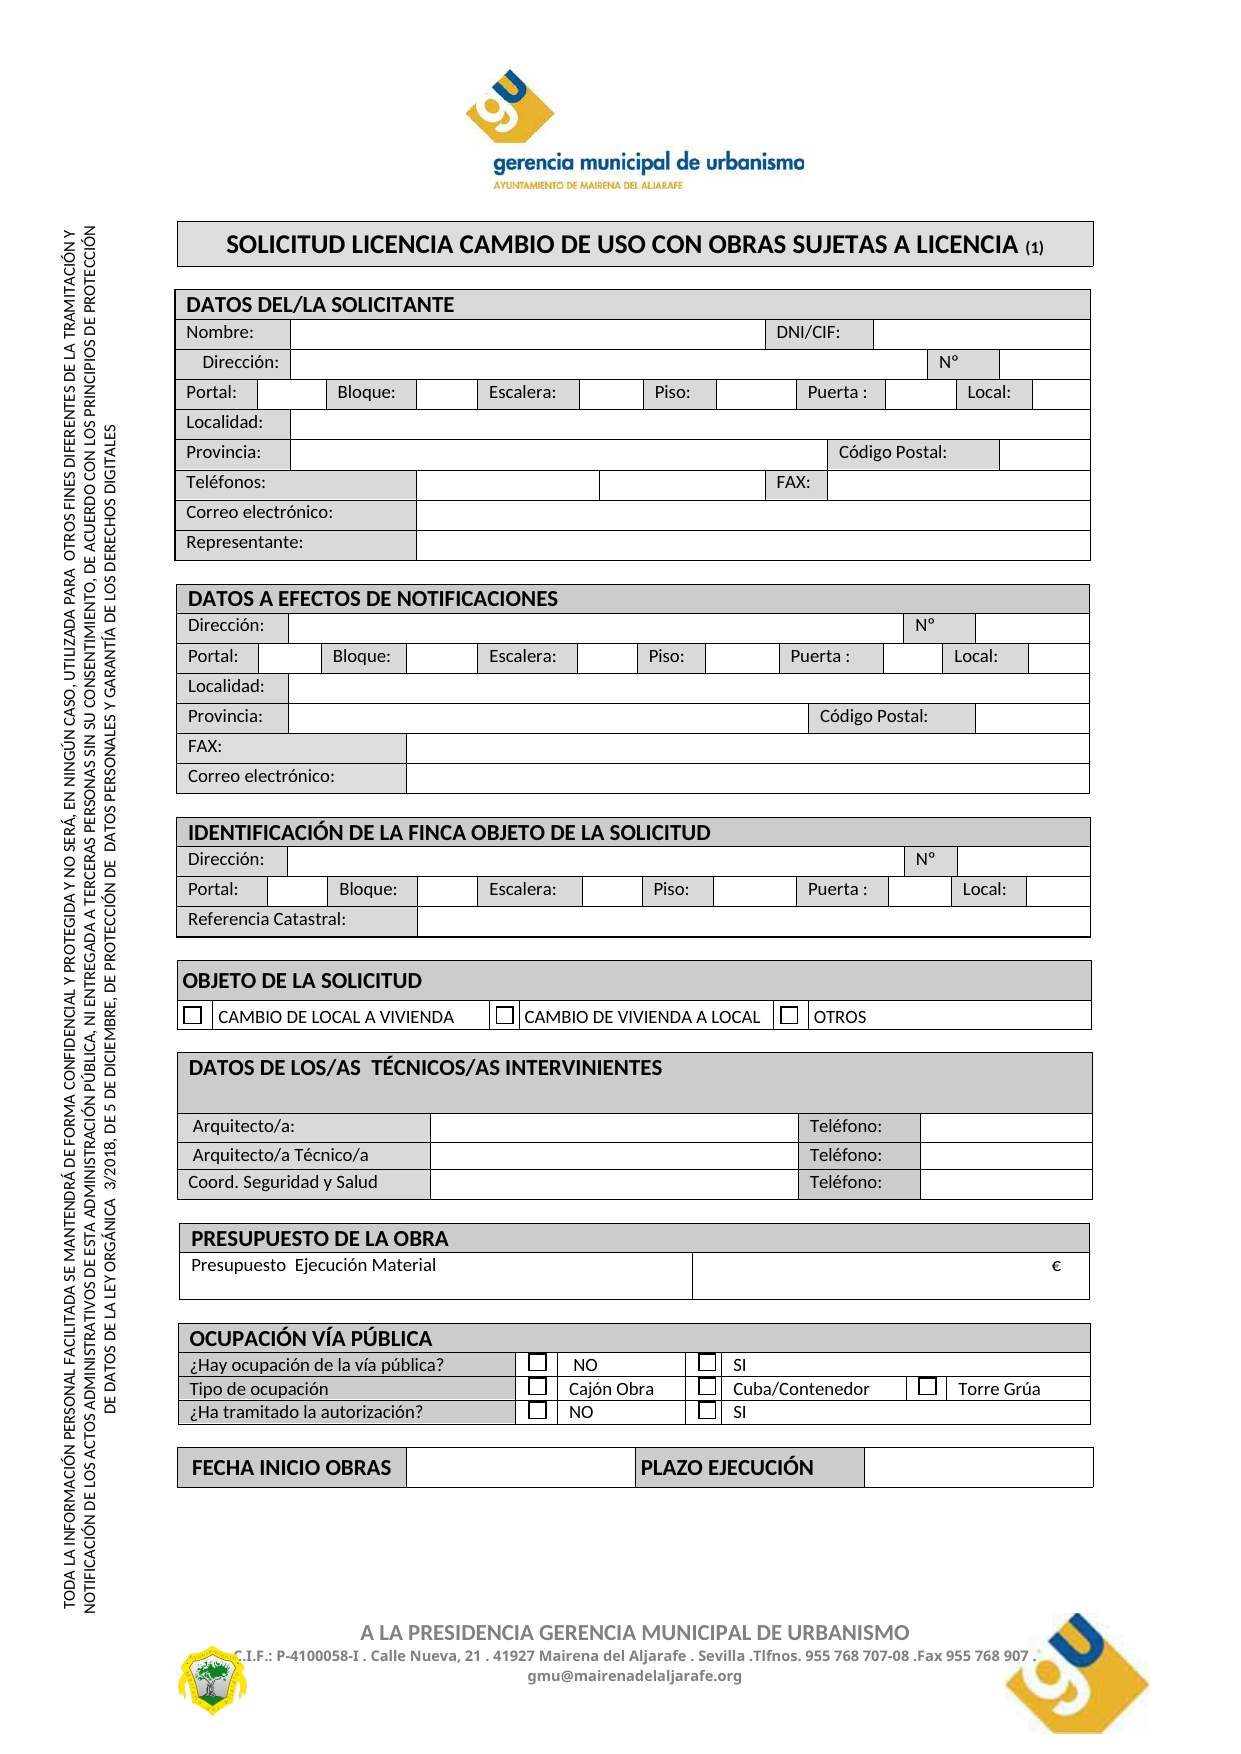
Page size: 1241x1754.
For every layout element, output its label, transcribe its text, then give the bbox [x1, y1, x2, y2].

table_cell Dirección: [177, 847, 287, 876]
table_cell [686, 1401, 721, 1423]
table_cell [417, 501, 1090, 530]
table_cell [1027, 877, 1090, 906]
table_cell [874, 320, 1090, 349]
table_cell [958, 847, 1090, 876]
table_header FECHA INICIO OBRAS [178, 1448, 406, 1487]
table_cell [289, 704, 808, 733]
table_cell [417, 471, 599, 499]
table_cell [1000, 440, 1090, 469]
table_cell [583, 877, 642, 906]
table_cell DNI/CIF: [766, 320, 873, 349]
table_cell [291, 320, 765, 349]
table_cell [291, 350, 927, 379]
table_cell Correo electrónico: [177, 764, 406, 793]
table_cell [686, 1377, 721, 1399]
table_header OBJETO DE LA SOLICITUD [178, 961, 1091, 1000]
table_cell [886, 380, 956, 409]
table_header DATOS DEL/LA SOLICITANTE [176, 290, 1090, 319]
table_cell Localidad: [177, 674, 288, 703]
table_cell Presupuesto Ejecución Material [180, 1253, 692, 1299]
table_cell Dirección: [176, 350, 290, 379]
table_cell [418, 877, 477, 906]
table_cell Nº [928, 350, 999, 379]
table_cell [289, 614, 903, 643]
table_cell [417, 380, 477, 409]
table_header PRESUPUESTO DE LA OBRA [180, 1224, 1089, 1252]
table_cell FAX: [766, 471, 827, 499]
table_cell FAX: [177, 734, 406, 763]
table_cell [490, 1001, 519, 1029]
table_cell Portal: [177, 644, 258, 673]
table_cell [580, 380, 643, 409]
table_cell [407, 734, 1089, 763]
table_cell Escalera: [478, 877, 582, 906]
table_cell [289, 674, 1089, 703]
table_cell Escalera: [478, 644, 577, 673]
picture [146, 1634, 274, 1747]
table_cell [921, 1143, 1092, 1169]
picture [465, 66, 805, 189]
table_cell NO [558, 1353, 685, 1376]
table_cell Cuba/Contenedor [722, 1377, 906, 1399]
table_cell Cajón Obra [558, 1377, 685, 1399]
table_cell [431, 1143, 798, 1169]
table_cell Nº [904, 614, 975, 643]
table_cell Piso: [638, 644, 705, 673]
table_cell Teléfono: [799, 1114, 920, 1142]
table_cell Portal: [176, 380, 257, 409]
table_cell [431, 1114, 798, 1142]
table_cell ¿Hay ocupación de la vía pública? [179, 1353, 515, 1376]
table_header PLAZO EJECUCIÓN [636, 1448, 864, 1487]
table_cell Arquitecto/a Técnico/a [178, 1143, 430, 1169]
table_cell Piso: [644, 380, 716, 409]
table_cell [976, 704, 1089, 733]
table_cell [976, 614, 1089, 643]
table_cell Arquitecto/a: [178, 1114, 430, 1142]
table_cell [291, 410, 1090, 439]
table_cell Puerta : [797, 877, 888, 906]
table_cell [774, 1001, 808, 1029]
table_cell [407, 644, 477, 673]
table_cell Código Postal: [828, 440, 999, 469]
table_cell SI [722, 1401, 1090, 1423]
table_cell Nº [905, 847, 957, 876]
table_cell [828, 471, 1090, 499]
table_cell Bloque: [322, 644, 406, 673]
table_cell Puerta : [780, 644, 883, 673]
table_cell [258, 380, 326, 409]
table_cell Nombre: [176, 320, 290, 349]
table_cell [714, 877, 796, 906]
table_cell [921, 1170, 1092, 1199]
table_cell CAMBIO DE LOCAL A VIVIENDA [213, 1001, 489, 1029]
table_cell Referencia Catastral: [177, 907, 417, 936]
table_cell [686, 1353, 721, 1376]
table_cell [516, 1353, 557, 1376]
table_cell [1000, 350, 1090, 379]
table_cell Bloque: [327, 380, 416, 409]
table_cell [418, 907, 1090, 936]
table_cell [921, 1114, 1092, 1142]
table_cell Portal: [177, 877, 267, 906]
table_cell CAMBIO DE VIVIENDA A LOCAL [520, 1001, 773, 1029]
table_cell Teléfono: [799, 1143, 920, 1169]
table_cell [431, 1170, 798, 1199]
table_cell Provincia: [177, 704, 288, 733]
table_cell [600, 471, 765, 499]
table_cell Provincia: [176, 440, 290, 469]
table_cell Coord. Seguridad y Salud [178, 1170, 430, 1199]
table_cell Local: [952, 877, 1026, 906]
table_cell [288, 847, 904, 876]
table_cell [516, 1401, 557, 1423]
table_cell Torre Grúa [947, 1377, 1090, 1399]
table_cell [259, 644, 321, 673]
table_cell [884, 644, 942, 673]
table_cell SI [722, 1353, 1090, 1376]
table_header DATOS DE LOS/AS TÉCNICOS/AS INTERVINIENTES [178, 1053, 1092, 1113]
table_header SOLICITUD LICENCIA CAMBIO DE USO CON OBRAS SUJETAS A LICENCIA (1) [178, 222, 1093, 266]
table_cell [1029, 644, 1089, 673]
table_cell Tipo de ocupación [179, 1377, 515, 1399]
table_cell [268, 877, 327, 906]
table_header DATOS A EFECTOS DE NOTIFICACIONES [177, 585, 1089, 613]
table_cell ¿Ha tramitado la autorización? [179, 1401, 515, 1423]
table_cell Piso: [643, 877, 713, 906]
table_cell Teléfonos: [176, 471, 416, 499]
text TODA LA INFORMACIÓN PERSONAL FACILITADA SE MANTENDRÁ DE FORMA CONFIDENCIAL Y PROTEGIDA Y NO SERÁ, EN NINGÚN CASO, UTILIZADA PARA OTROS FINES DIFERENTES DE LA TRAMITACIÓN Y NOTIFICACIÓN DE LOS ACTOS ADMINISTRATIVOS DE ESTA ADMINISTRACIÓN PÚBLICA, NI ENTREGADA A TERCERAS PERSONAS SIN SU CONSENTIMIENTO, DE ACUERDO CON LOS PRINCIPIOS DE PROTECCIÓN DE DATOS DE LA LEY ORGÁNICA 3/2018, DE 5 DE DICIEMBRE, DE PROTECCIÓN DE DATOS PERSONALES Y GARANTÍA DE LOS DERECHOS DIGITALES [58, 225, 127, 1614]
table_cell Bloque: [328, 877, 417, 906]
table_cell [889, 877, 951, 906]
table_cell Local: [943, 644, 1028, 673]
table_cell Código Postal: [809, 704, 975, 733]
table_cell Localidad: [176, 410, 290, 439]
picture [1005, 1613, 1150, 1734]
table_cell Escalera: [478, 380, 579, 409]
table_cell Local: [957, 380, 1032, 409]
table_cell [578, 644, 637, 673]
table_header [865, 1448, 1093, 1487]
table_cell € [693, 1253, 1089, 1299]
table_cell [407, 764, 1089, 793]
table_header [407, 1448, 635, 1487]
table_cell [706, 644, 779, 673]
table_cell [516, 1377, 557, 1399]
table_cell Dirección: [177, 614, 288, 643]
table_cell Representante: [176, 531, 416, 560]
table_cell [717, 380, 796, 409]
table_cell NO [558, 1401, 685, 1423]
table_cell Teléfono: [799, 1170, 920, 1199]
table_cell Correo electrónico: [176, 501, 416, 530]
table_cell [1033, 380, 1090, 409]
table_cell [291, 440, 827, 469]
table_cell [178, 1001, 212, 1029]
table_cell [417, 531, 1090, 560]
table_cell [907, 1377, 946, 1399]
table_cell Puerta : [797, 380, 885, 409]
table_cell OTROS [809, 1001, 1091, 1029]
